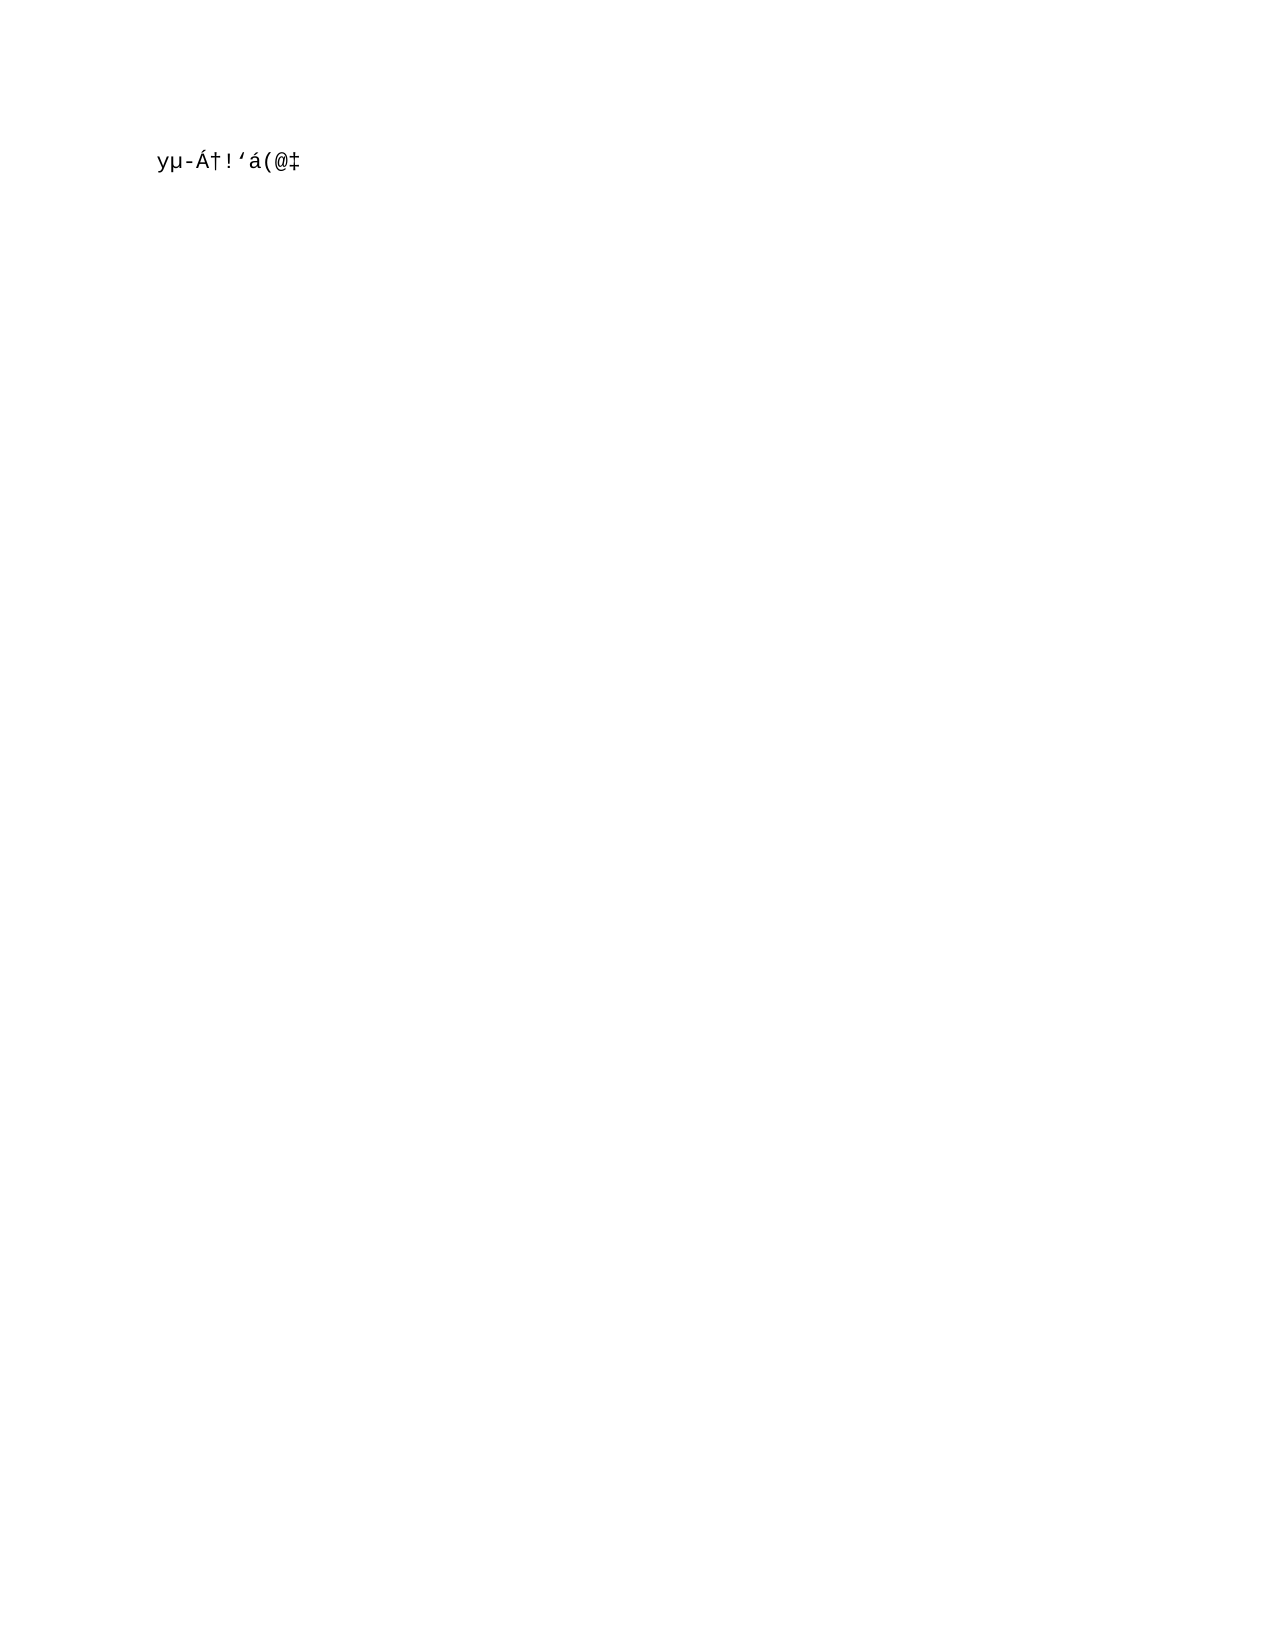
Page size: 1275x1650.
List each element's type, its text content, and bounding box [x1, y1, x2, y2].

text yµ-Á†!‘á(@‡ [156, 150, 1118, 175]
